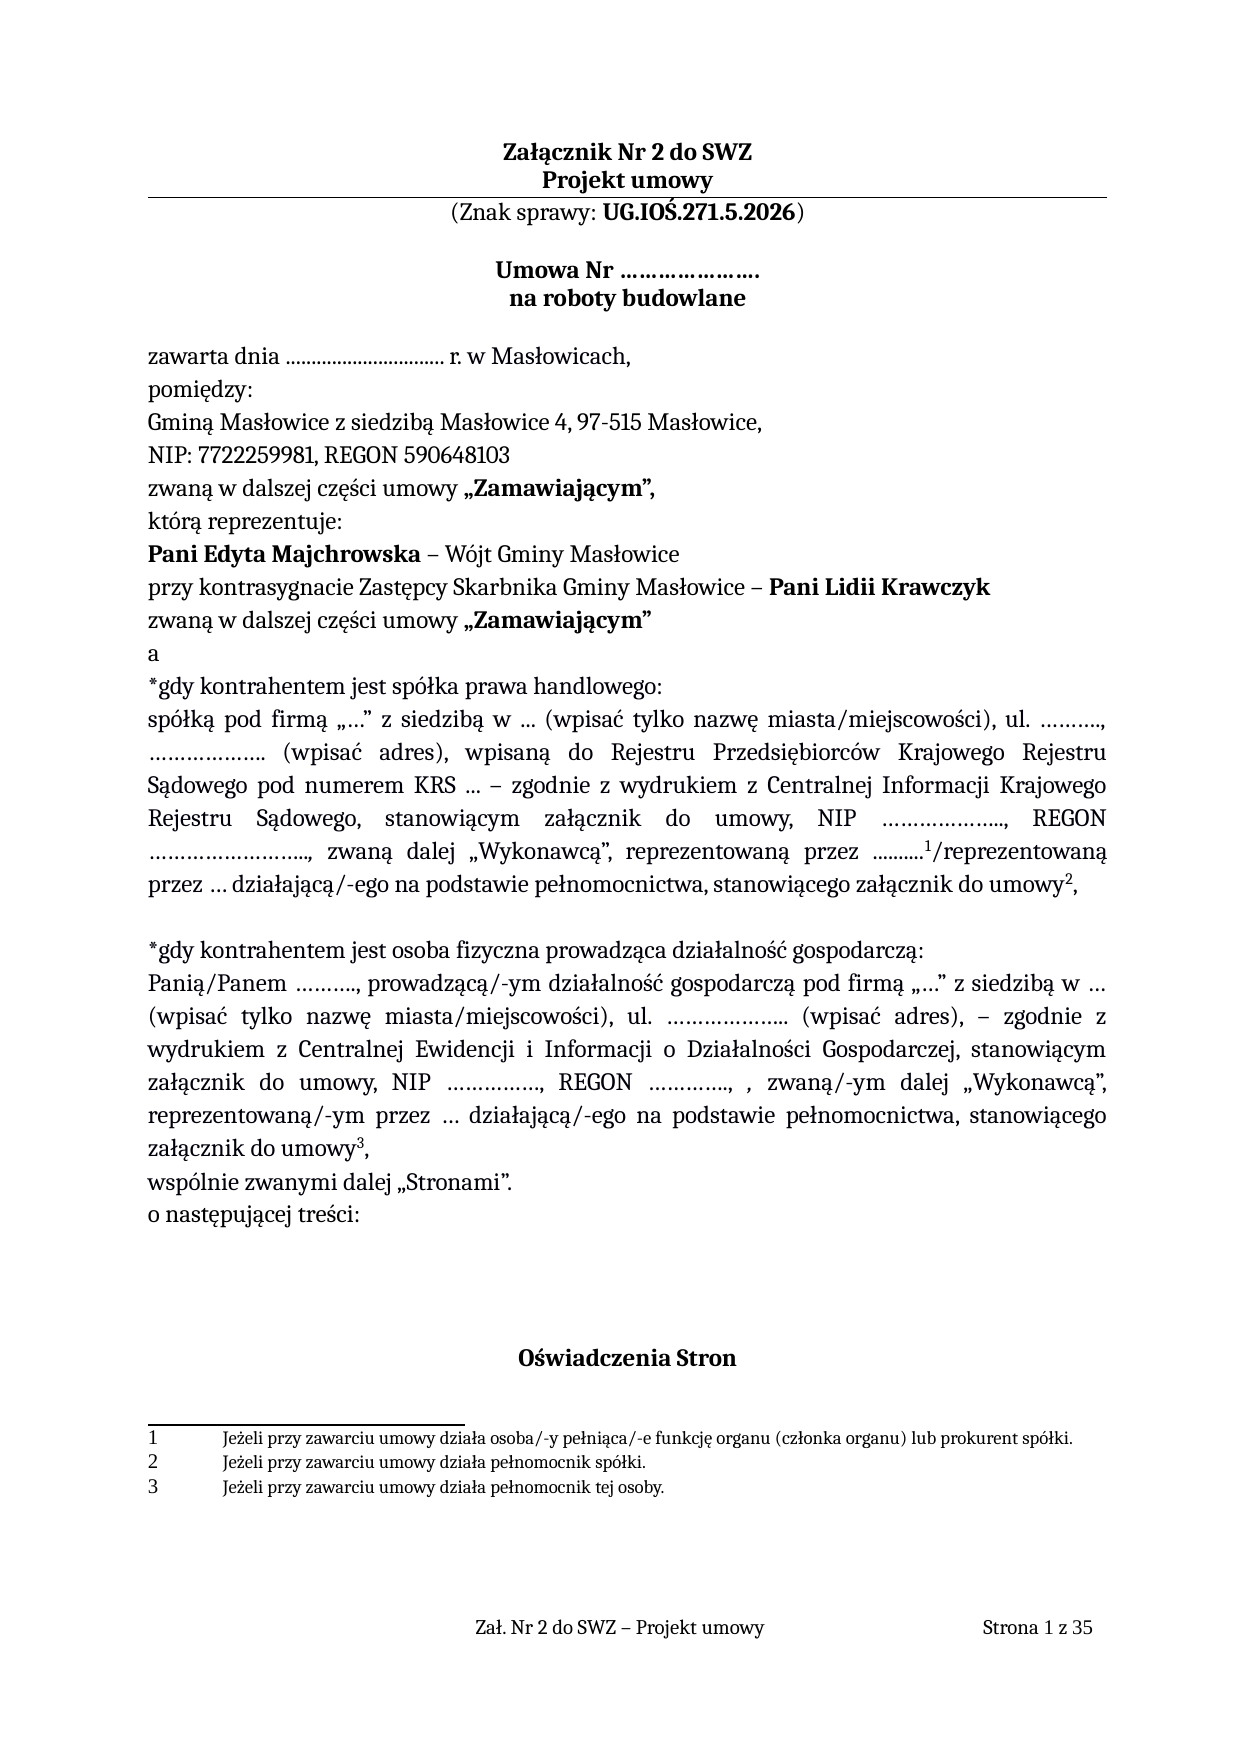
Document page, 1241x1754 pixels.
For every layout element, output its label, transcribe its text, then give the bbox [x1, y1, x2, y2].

text na roboty budowlane [148, 284, 1107, 313]
text Załącznik Nr 2 do SWZ [148, 137, 1107, 166]
text zwaną w dalszej części umowy „Zamawiającym”, [148, 474, 1107, 503]
text Jeżeli przy zawarciu umowy działa pełnomocnik tej osoby. [148, 1473, 1107, 1498]
text zawarta dnia ............................... r. w Masłowicach, [148, 342, 1107, 371]
text Oświadczenia Stron [148, 1344, 1107, 1373]
text Pani Edyta Majchrowska – Wójt Gminy Masłowice [148, 540, 1107, 569]
text Projekt umowy [148, 166, 1107, 197]
text przy kontrasygnacie Zastępcy Skarbnika Gminy Masłowice – Pani Lidii Krawczyk [148, 573, 1107, 602]
text wspólnie zwanymi dalej „Stronami”. [148, 1167, 1107, 1196]
text Panią/Panem ………., prowadzącą/-ym działalność gospodarczą pod firmą „…” z siedzibą w … (wpisać tylko nazwę miasta/miejscowości), ul. ……………….. (wpisać adres), – zgodnie z wydrukiem z Centralnej Ewidencji i Informacji o Działalności Gospodarczej, stanowiącym załącznik do umowy, NIP ……………, REGON …………., , zwaną/-ym dalej „Wykonawcą”, reprezentowaną/-ym przez … działającą/-ego na podstawie pełnomocnictwa, stanowiącego załącznik do umowy, [148, 969, 1107, 1163]
text zwaną w dalszej części umowy „Zamawiającym” [148, 606, 1107, 635]
text Jeżeli przy zawarciu umowy działa pełnomocnik spółki. [148, 1449, 1107, 1473]
text *gdy kontrahentem jest osoba fizyczna prowadząca działalność gospodarczą: [148, 936, 1107, 965]
text Jeżeli przy zawarciu umowy działa osoba/-y pełniąca/-e funkcję organu (członka organu) lub prokurent spółki. [148, 1425, 1107, 1449]
text którą reprezentuje: [148, 507, 1107, 536]
text spółką pod firmą „…” z siedzibą w ... (wpisać tylko nazwę miasta/miejscowości), ul. ………., ………………. (wpisać adres), wpisaną do Rejestru Przedsiębiorców Krajowego Rejestru Sądowego pod numerem KRS ... – zgodnie z wydrukiem z Centralnej Informacji Krajowego Rejestru Sądowego, stanowiącym załącznik do umowy, NIP ……………….., REGON …………………….., zwaną dalej „Wykonawcą”, reprezentowaną przez ........../reprezentowaną przez … działającą/-ego na podstawie pełnomocnictwa, stanowiącego załącznik do umowy, [148, 705, 1107, 899]
text a [148, 639, 1107, 668]
text Gminą Masłowice z siedzibą Masłowice 4, 97-515 Masłowice, [148, 408, 1107, 437]
text (Znak sprawy: UG.IOŚ.271.5.2026) [148, 198, 1107, 227]
text Umowa Nr …………………. [148, 256, 1107, 284]
text NIP: 7722259981, REGON 590648103 [148, 441, 1107, 470]
text pomiędzy: [148, 375, 1107, 404]
text *gdy kontrahentem jest spółka prawa handlowego: [148, 672, 1107, 701]
text o następującej treści: [148, 1200, 1107, 1229]
